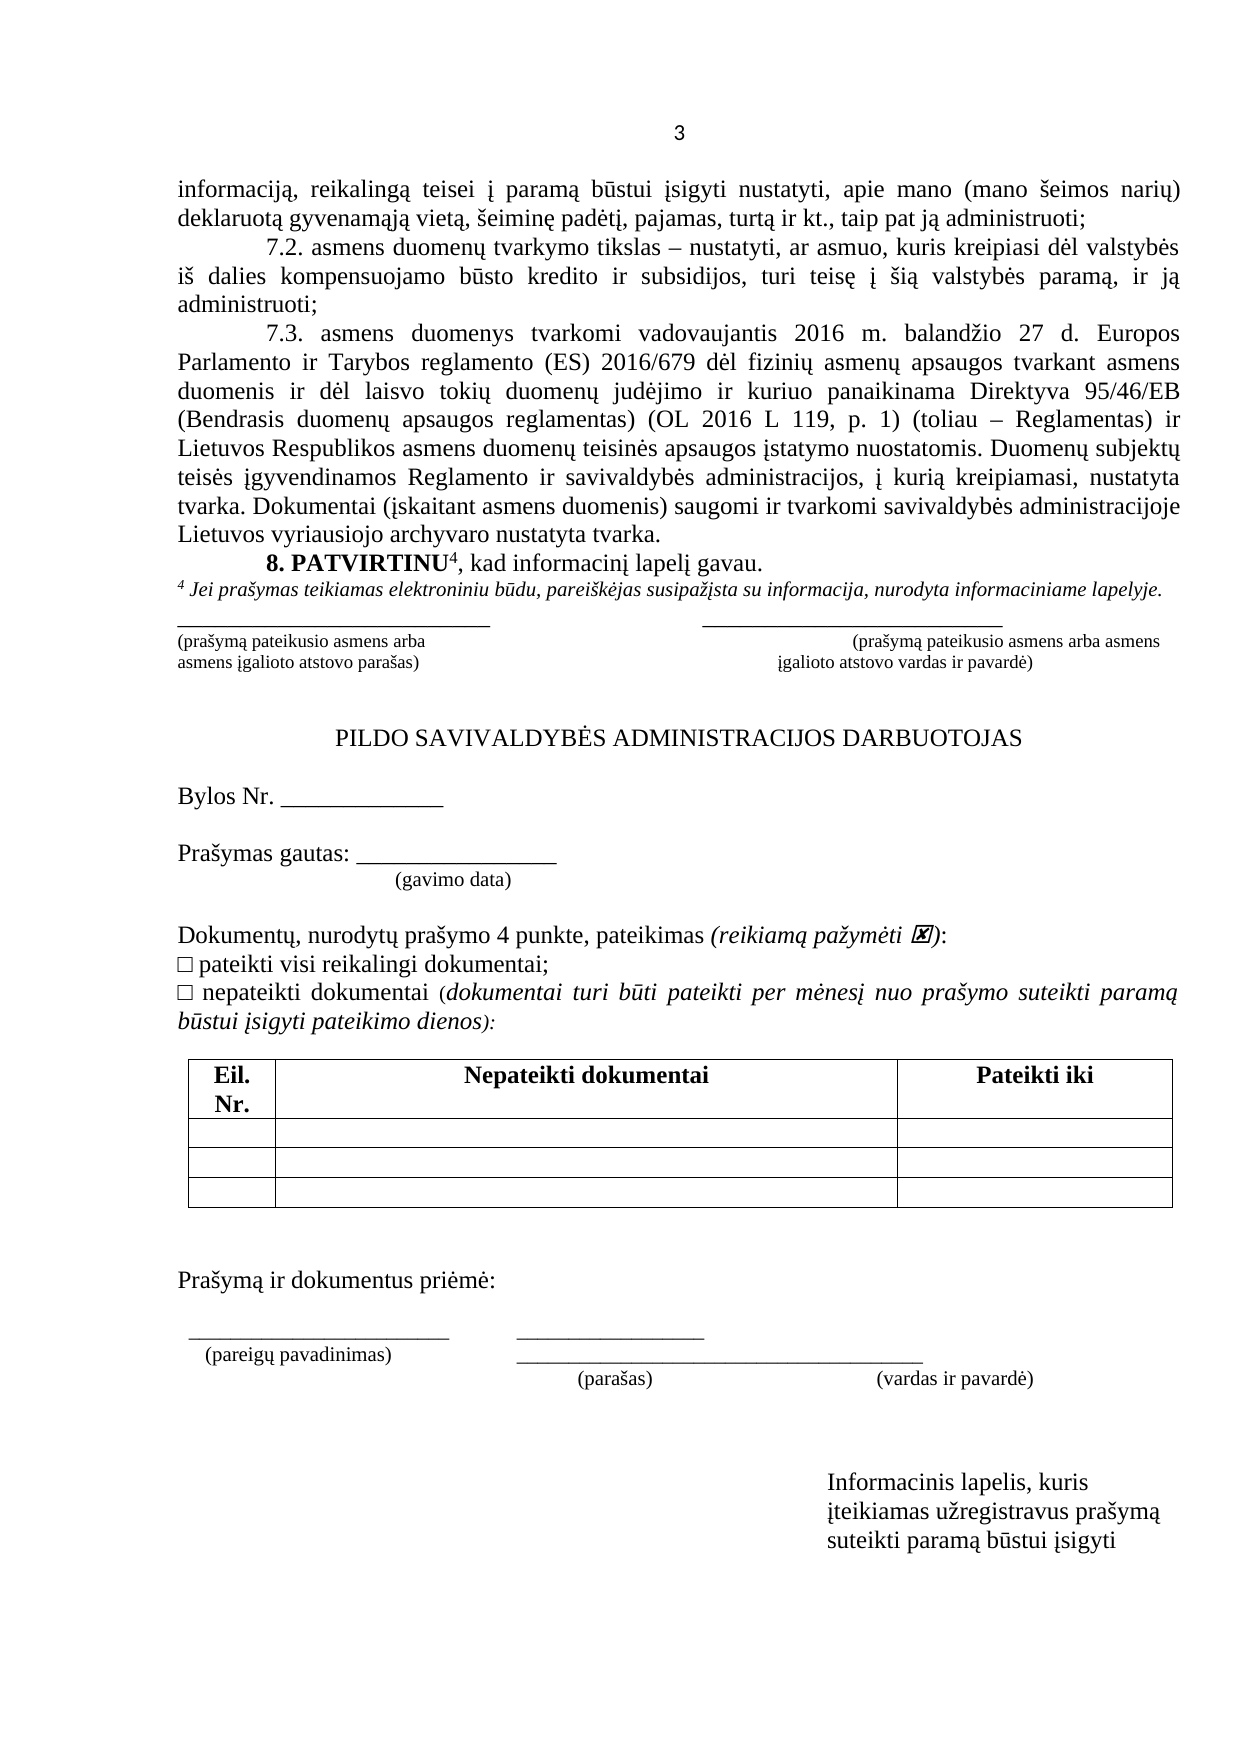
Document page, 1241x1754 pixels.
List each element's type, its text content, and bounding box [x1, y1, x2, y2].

table_cell [276, 1178, 897, 1207]
text □ nepateikti dokumentai (dokumentai turi būti pateikti per mėnesį nuo prašymo suteikti paramą būstui įsigyti pateikimo dienos): [177, 977, 1181, 1035]
text Bylos Nr. _____________ [177, 781, 1181, 809]
text Prašymą ir dokumentus priėmė: [177, 1265, 1181, 1294]
text 4 Jei prašymas teikiamas elektroniniu būdu, pareiškėjas susipažįsta su informacija, nurodyta informaciniame lapelyje. [177, 577, 1181, 601]
text □ pateikti visi reikalingi dokumentai; [177, 949, 1181, 977]
text informaciją, reikalingą teisei į paramą būstui įsigyti nustatyti, apie mano (mano šeimos narių) deklaruotą gyvenamąją vietą, šeiminę padėtį, pajamas, turtą ir kt., taip pat ją administruoti; [177, 174, 1181, 232]
text įteikiamas užregistravus prašymą suteikti paramą būstui įsigyti [827, 1496, 1181, 1553]
table_cell [898, 1148, 1172, 1177]
table_cell [276, 1148, 897, 1177]
table_header __________________ _______________________________________ (parašas) (vardas ir pavardė) [505, 1318, 1174, 1438]
table_header _________________________ (pareigų pavadinimas) [177, 1318, 505, 1438]
table_cell [898, 1178, 1172, 1207]
text Informacinis lapelis, kuris [827, 1467, 1181, 1496]
table_header Eil. Nr. [189, 1060, 275, 1117]
table_cell [189, 1148, 275, 1177]
table_cell [189, 1178, 275, 1207]
text (gavimo data) [312, 867, 1181, 891]
table_cell [276, 1119, 897, 1147]
text asmens įgalioto atstovo parašas) įgalioto atstovo vardas ir pavardė) [177, 651, 1181, 673]
text 7.3. asmens duomenys tvarkomi vadovaujantis 2016 m. balandžio 27 d. Europos Parlamento ir Tarybos reglamento (ES) 2016/679 dėl fizinių asmenų apsaugos tvarkant asmens duomenis ir dėl laisvo tokių duomenų judėjimo ir kuriuo panaikinama Direktyva 95/46/EB (Bendrasis duomenų apsaugos reglamentas) (OL 2016 L 119, p. 1) (toliau – Reglamentas) ir Lietuvos Respublikos asmens duomenų teisinės apsaugos įstatymo nuostatomis. Duomenų subjektų teisės įgyvendinamos Reglamento ir savivaldybės administracijos, į kurią kreipiamasi, nustatyta tvarka. Dokumentai (įskaitant asmens duomenis) saugomi ir tvarkomi savivaldybės administracijoje Lietuvos vyriausiojo archyvaro nustatyta tvarka. [177, 318, 1181, 548]
text 7.2. asmens duomenų tvarkymo tikslas – nustatyti, ar asmuo, kuris kreipiasi dėl valstybės iš dalies kompensuojamo būsto kredito ir subsidijos, turi teisę į šią valstybės paramą, ir ją administruoti; [177, 232, 1181, 318]
table_header Pateikti iki [898, 1060, 1172, 1117]
text Prašymas gautas: ________________ [177, 838, 1181, 867]
text PILDO SAVIVALDYBĖS ADMINISTRACIJOS DARBUOTOJAS [177, 723, 1181, 752]
text 8. PATVIRTINU4, kad informacinį lapelį gavau. [177, 548, 1181, 577]
table_header Nepateikti dokumentai [276, 1060, 897, 1117]
table_cell [898, 1119, 1172, 1147]
text (prašymą pateikusio asmens arba (prašymą pateikusio asmens arba asmens [177, 630, 1181, 651]
table_cell [189, 1119, 275, 1147]
text Dokumentų, nurodytų prašymo 4 punkte, pateikimas (reikiamą pažymėti ): [177, 920, 1181, 949]
text _________________________ ________________________ [177, 601, 1181, 630]
